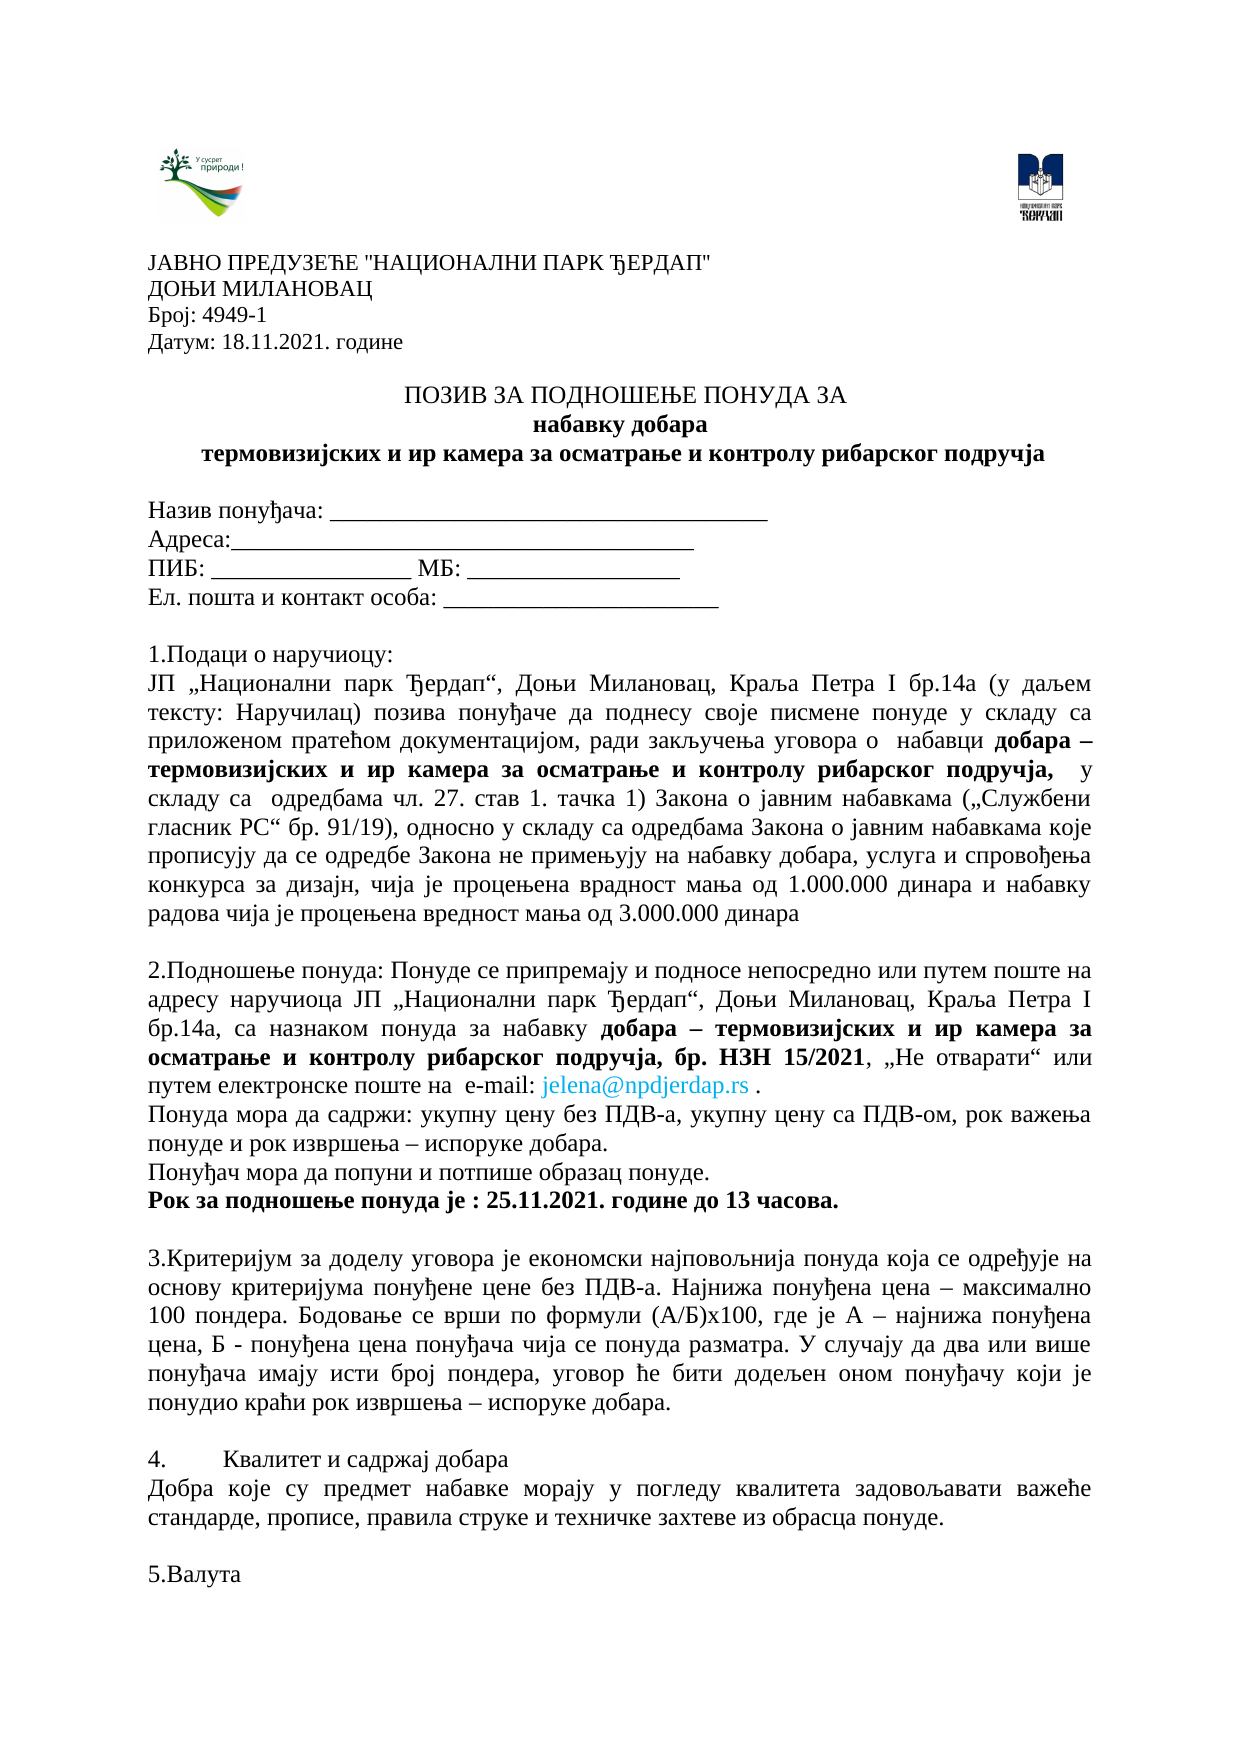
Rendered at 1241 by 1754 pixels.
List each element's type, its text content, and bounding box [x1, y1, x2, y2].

text ЈП „Национални парк Ђердап“, Доњи Милановац, Краља Петра I бр.14а (у даљем тексту: Наручилац) позива понуђаче да поднесу своје писмене понуде у складу са приложеном пратећом документацијом, ради закључења уговора о набавци добара – термовизијских и ир камера за осматрање и контролу рибарског подручја, у складу са одредбама чл. 27. став 1. тачка 1) Закона о јавним набавкама („Службени гласник РС“ бр. 91/19), односно у складу са одредбама Закона о јавним набавкама које прописују да се одредбе Закона не примењују на набавку добара, услуга и спровођења конкурса за дизајн, чија је процењена врадност мања од 1.000.000 динара и набавку радова чија је процењена вредност мања од 3.000.000 динара [148, 668, 1093, 927]
text термовизијских и ир камера за осматрање и контролу рибарског подручја [148, 438, 1093, 467]
text Датум: 18.11.2021. године [148, 328, 1093, 354]
text Број: 4949-1 [148, 301, 1093, 328]
text Назив понуђача: ___________________________________ [148, 496, 1093, 524]
picture [1016, 151, 1065, 223]
text Понуда мора да садржи: укупну цену без ПДВ-а, укупну цену са ПДВ-ом, рок важења понуде и рок извршења – испоруке добара. [148, 1099, 1093, 1157]
text Рок за подношење понуда је : 25.11.2021. године до 13 часова. [148, 1186, 1093, 1214]
text 2.Подношење понуда: Понуде се припремају и подносе непосредно или путем поште на адресу наручиоца ЈП „Национални парк Ђердап“, Доњи Милановац, Краља Петра I бр.14а, са назнаком понуда за набавку добара – термовизијских и ир камера за осматрање и контролу рибарског подручја, бр. НЗН 15/2021, „Не отварати“ или путем електронске поште на e-mail: jelena@npdjerdap.rs . [148, 956, 1093, 1099]
text ПИБ: ________________ МБ: _________________ [148, 553, 1093, 582]
picture [157, 147, 246, 223]
text Понуђач мора да попуни и потпише образац понуде. [148, 1157, 1093, 1186]
text 1.Подаци о наручиоцу: [148, 639, 1093, 668]
text Адреса:_____________________________________ [148, 524, 1093, 553]
text Добра које су предмет набавке морају у погледу квалитета задовољавати важеће стандарде, прописе, правила струке и техничке захтеве из обрасца понуде. [148, 1473, 1093, 1531]
text ЈАВНО ПРЕДУЗЕЋЕ ''НАЦИОНАЛНИ ПАРК ЂЕРДАП'' [148, 249, 1093, 275]
text 3.Критеријум за доделу уговора је економски најповољнија понуда која се одређује на основу критеријума понуђене цене без ПДВ-а. Најнижа понуђена цена – максимално 100 пондера. Бодовање се врши по формули (А/Б)x100, где је А – најнижа понуђена цена, Б - понуђена цена понуђача чија се понуда разматра. У случају да два или више понуђача имају исти број пондера, уговор ће бити додељен оном понуђачу који је понудио краћи рок извршења – испоруке добара. [148, 1243, 1093, 1416]
text ДОЊИ МИЛАНОВАЦ [148, 275, 1093, 301]
text Ел. пошта и контакт особа: ______________________ [148, 582, 1093, 611]
text ПОЗИВ ЗА ПОДНОШЕЊЕ ПОНУДА ЗА [148, 381, 1093, 409]
text 4. Квалитет и садржај добара [148, 1444, 1093, 1473]
text 5.Валута [148, 1559, 1093, 1588]
text набавку добара [148, 409, 1093, 438]
